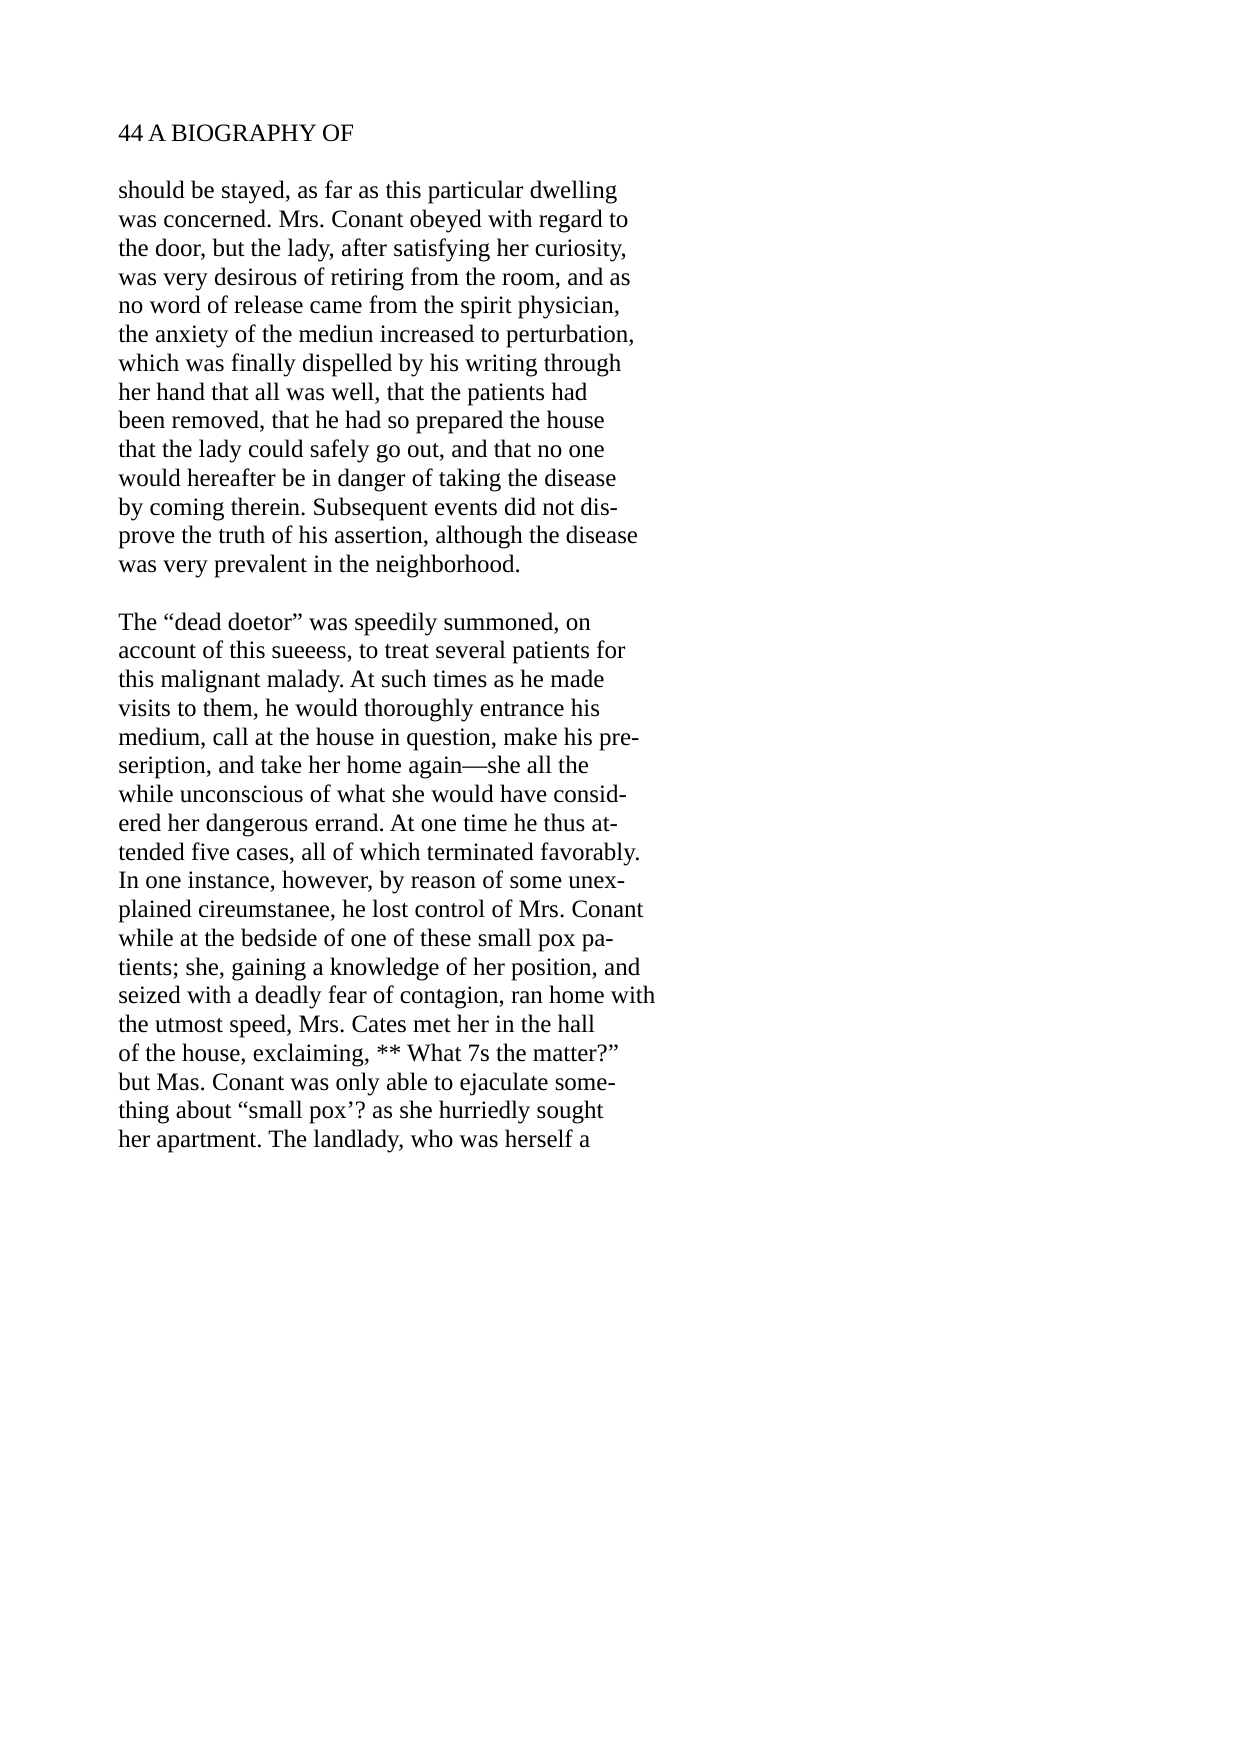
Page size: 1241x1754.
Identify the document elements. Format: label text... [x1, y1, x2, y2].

text seized with a deadly fear of contagion, ran home with [118, 981, 1122, 1009]
text was very desirous of retiring from the room, and as [118, 262, 1122, 291]
text was very prevalent in the neighborhood. [118, 549, 1122, 578]
text prove the truth of his assertion, although the disease [118, 521, 1122, 549]
text no word of release came from the spirit physician, [118, 291, 1122, 319]
text by coming therein. Subsequent events did not dis- [118, 492, 1122, 521]
text visits to them, he would thoroughly entrance his [118, 693, 1122, 722]
text that the lady could safely go out, and that no one [118, 434, 1122, 463]
text was concerned. Mrs. Conant obeyed with regard to [118, 204, 1122, 233]
text the anxiety of the mediun increased to perturbation, [118, 319, 1122, 348]
text plained cireumstanee, he lost control of Mrs. Conant [118, 894, 1122, 923]
text tients; she, gaining a knowledge of her position, and [118, 952, 1122, 981]
text which was finally dispelled by his writing through [118, 348, 1122, 377]
text account of this sueeess, to treat several patients for [118, 636, 1122, 664]
text her hand that all was well, that the patients had [118, 377, 1122, 406]
text seription, and take her home again—she all the [118, 751, 1122, 779]
text medium, call at the house in question, make his pre- [118, 722, 1122, 751]
text her apartment. The landlady, who was herself a [118, 1124, 1122, 1153]
text been removed, that he had so prepared the house [118, 406, 1122, 434]
text should be stayed, as far as this particular dwelling [118, 176, 1122, 204]
text ered her dangerous errand. At one time he thus at- [118, 808, 1122, 837]
text would hereafter be in danger of taking the disease [118, 463, 1122, 492]
text The “dead doetor” was speedily summoned, on [118, 607, 1122, 636]
text 44 A BIOGRAPHY OF [118, 118, 1122, 147]
text In one instance, however, by reason of some unex- [118, 866, 1122, 894]
text tended five cases, all of which terminated favorably. [118, 837, 1122, 866]
text while unconscious of what she would have consid- [118, 779, 1122, 808]
text of the house, exclaiming, ** What 7s the matter?” [118, 1038, 1122, 1067]
text the door, but the lady, after satisfying her curiosity, [118, 233, 1122, 262]
text this malignant malady. At such times as he made [118, 664, 1122, 693]
text thing about “small pox’? as she hurriedly sought [118, 1096, 1122, 1124]
text while at the bedside of one of these small pox pa- [118, 923, 1122, 952]
text the utmost speed, Mrs. Cates met her in the hall [118, 1009, 1122, 1038]
text but Mas. Conant was only able to ejaculate some- [118, 1067, 1122, 1096]
